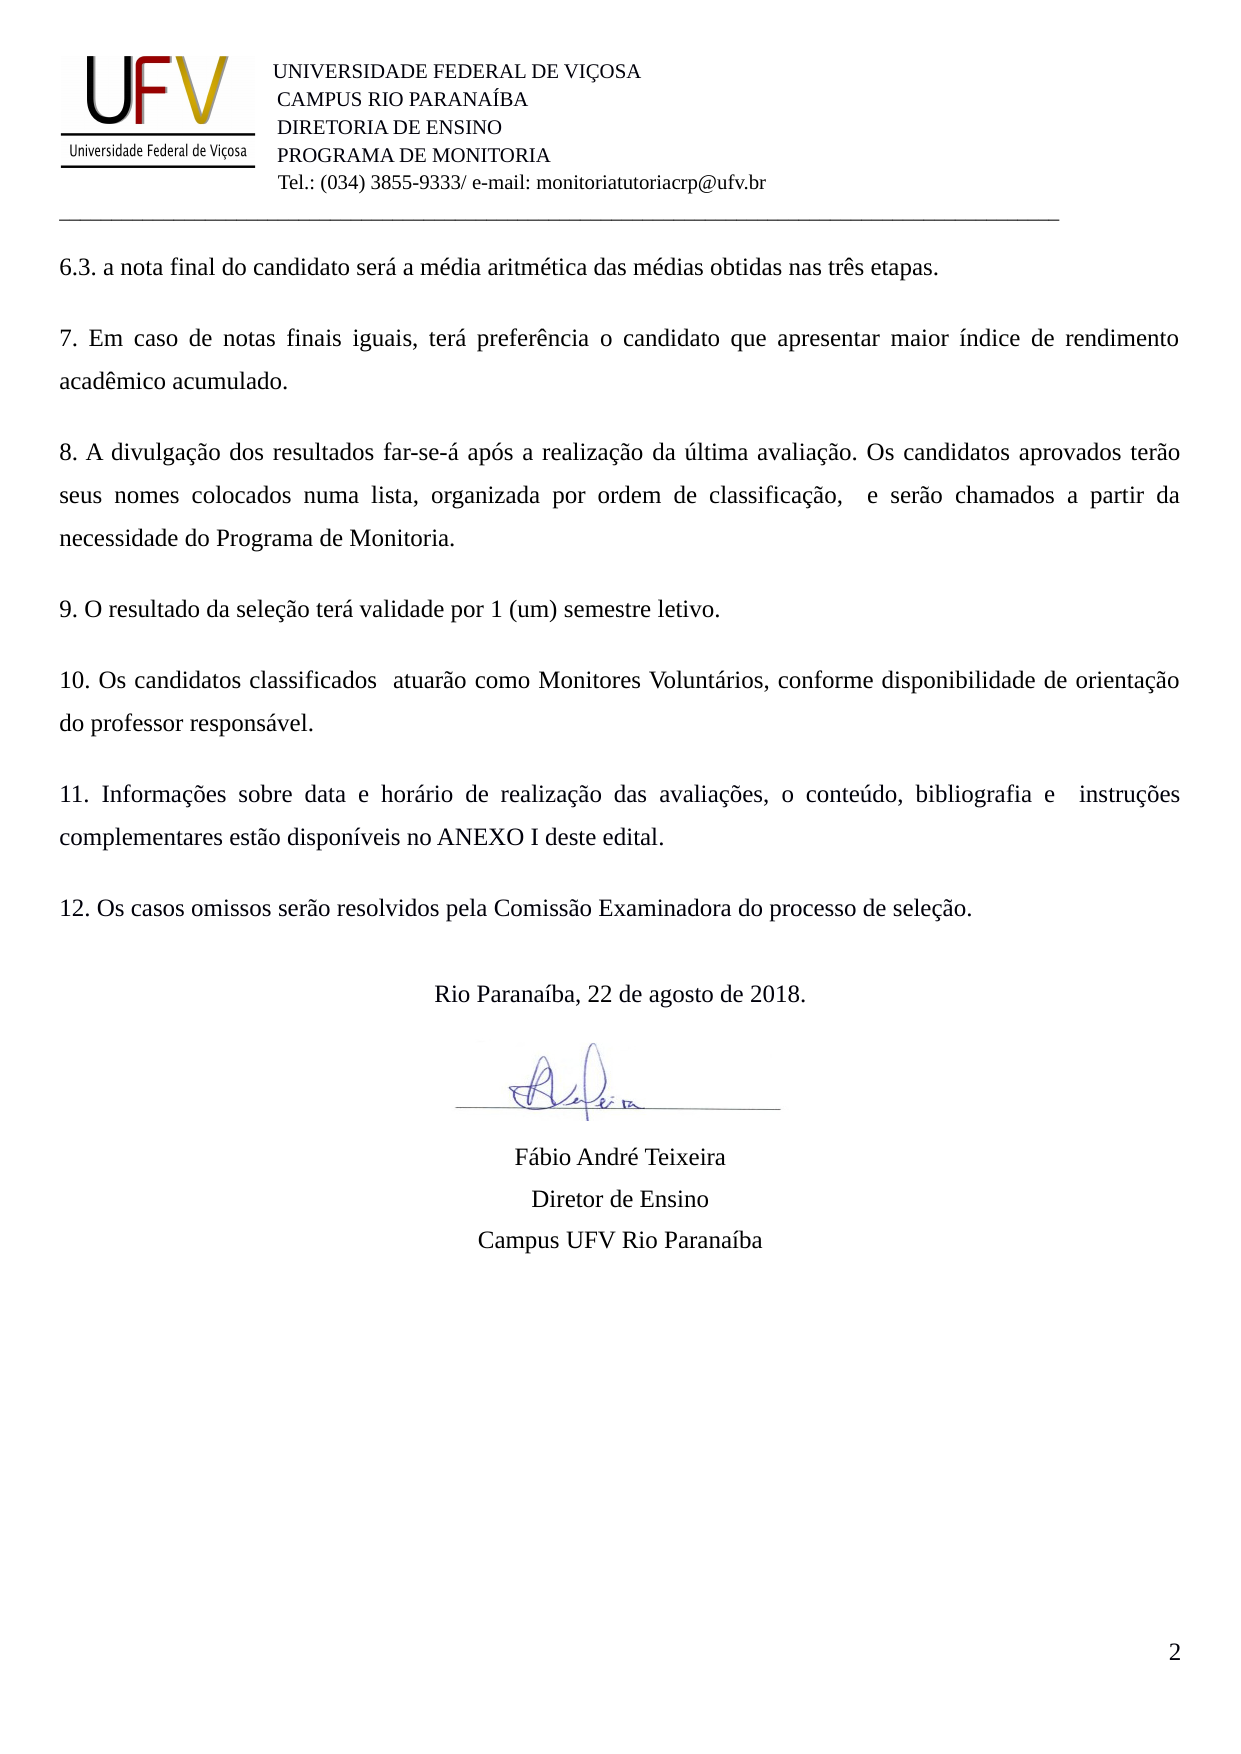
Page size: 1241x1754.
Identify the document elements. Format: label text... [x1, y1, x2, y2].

text 12. Os casos omissos serão resolvidos pela Comissão Examinadora do processo de seleção. [59, 893, 1181, 922]
text 8. A divulgação dos resultados far-se-á após a realização da última avaliação. Os candidatos aprovados terão seus nomes colocados numa lista, organizada por ordem de classificação, e serão chamados a partir da necessidade do Programa de Monitoria. [59, 437, 1181, 552]
text 6.3. a nota final do candidato será a média aritmética das médias obtidas nas três etapas. [59, 252, 1181, 281]
text 10. Os candidatos classificados atuarão como Monitores Voluntários, conforme disponibilidade de orientação do professor responsável. [59, 665, 1181, 737]
text Campus UFV Rio Paranaíba [59, 1225, 1181, 1254]
text 9. O resultado da seleção terá validade por 1 (um) semestre letivo. [59, 594, 1181, 623]
text 7. Em caso de notas finais iguais, terá preferência o candidato que apresentar maior índice de rendimento acadêmico acumulado. [59, 323, 1181, 395]
picture [60, 56, 256, 168]
picture [451, 1035, 789, 1121]
text Fábio André Teixeira [59, 1142, 1181, 1171]
text Diretor de Ensino [59, 1184, 1181, 1212]
text Rio Paranaíba, 22 de agosto de 2018. [59, 979, 1181, 1008]
text 11. Informações sobre data e horário de realização das avaliações, o conteúdo, bibliografia e instruções complementares estão disponíveis no ANEXO I deste edital. [59, 779, 1181, 851]
